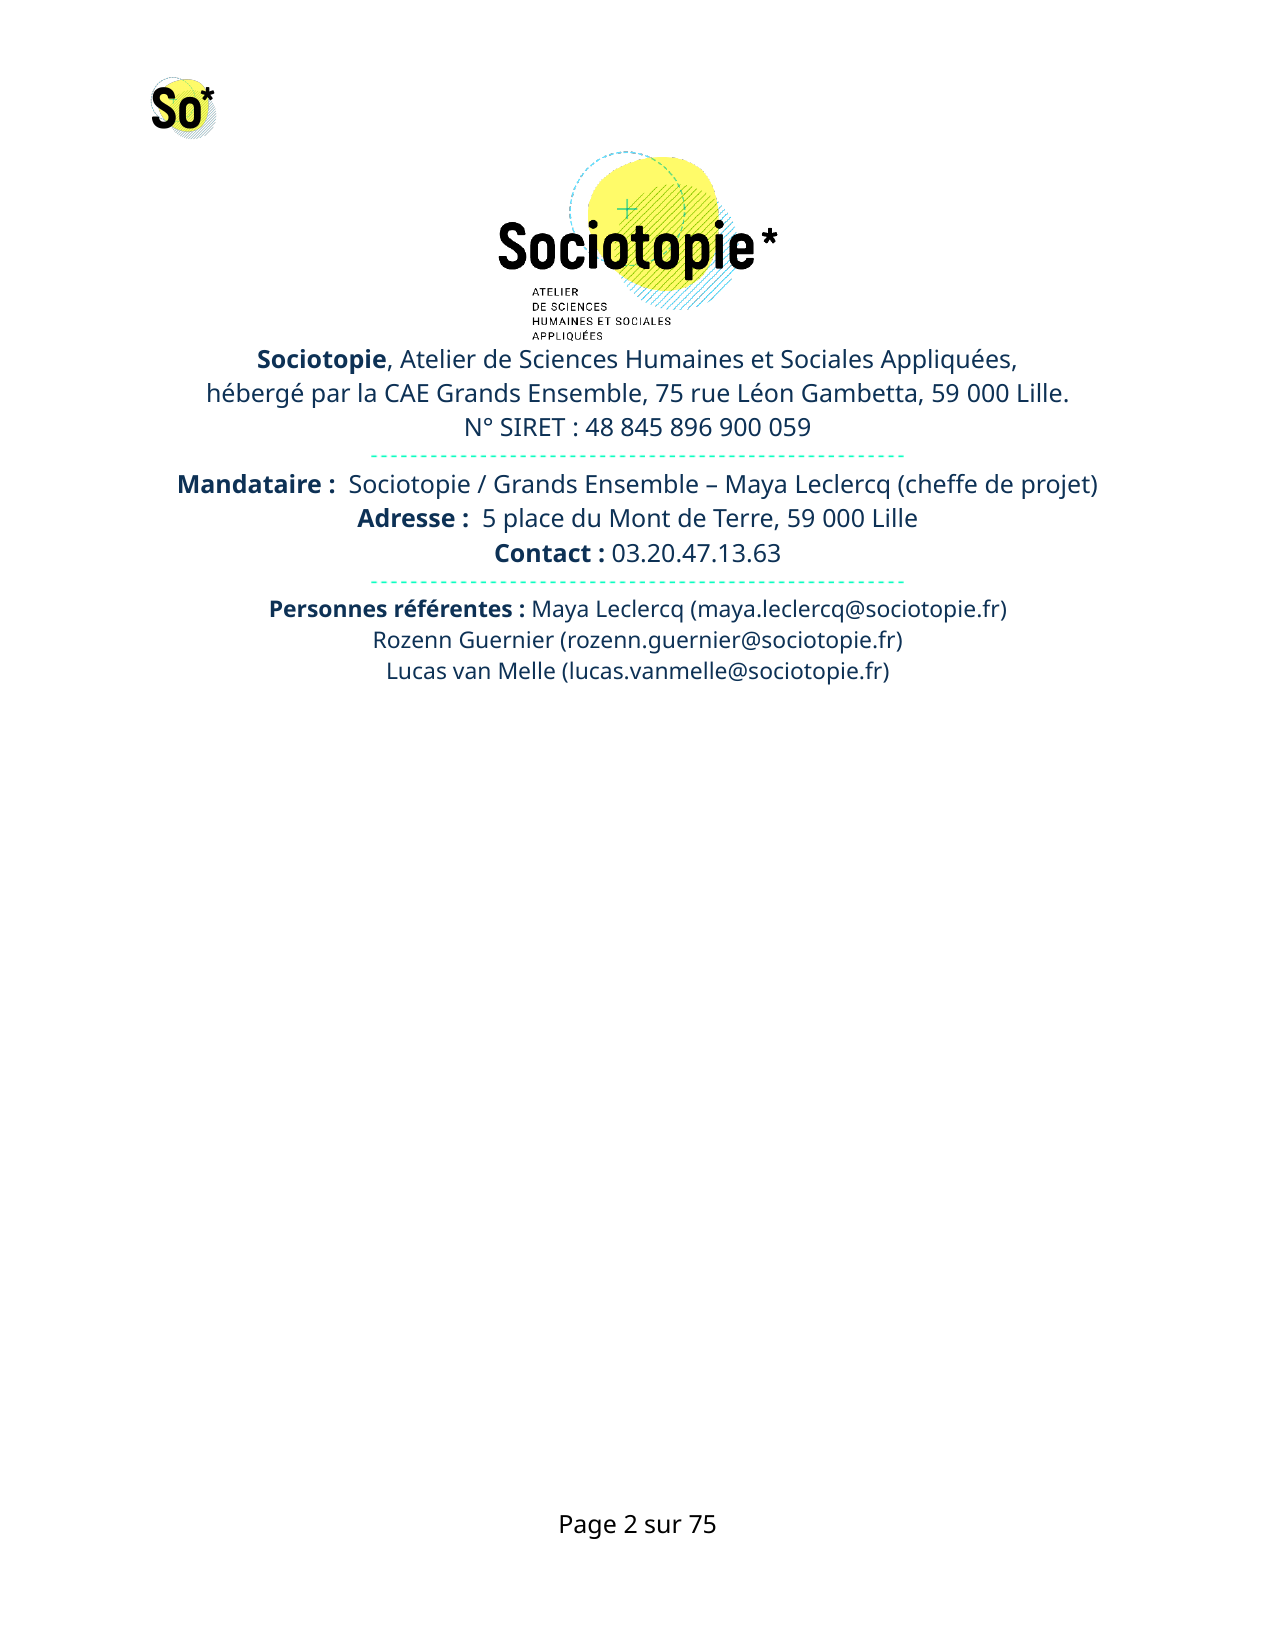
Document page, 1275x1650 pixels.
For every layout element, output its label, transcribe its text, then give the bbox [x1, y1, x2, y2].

text N° SIRET : 48 845 896 900 059 [150, 409, 1125, 443]
picture [150, 75, 217, 142]
picture [496, 150, 779, 342]
text Mandataire : Sociotopie / Grands Ensemble – Maya Leclercq (cheffe de projet) [150, 443, 1125, 501]
picture [369, 569, 906, 593]
text Rozenn Guernier (rozenn.guernier@sociotopie.fr) [150, 624, 1125, 655]
text Sociotopie, Atelier de Sciences Humaines et Sociales Appliquées, [150, 341, 1125, 375]
text Lucas van Melle (lucas.vanmelle@sociotopie.fr) [150, 655, 1125, 687]
text Contact : 03.20.47.13.63 [150, 535, 1125, 569]
text hébergé par la CAE Grands Ensemble, 75 rue Léon Gambetta, 59 000 Lille. [150, 375, 1125, 409]
text Personnes référentes : Maya Leclercq (maya.leclercq@sociotopie.fr) [150, 569, 1125, 624]
picture [369, 443, 906, 467]
text Adresse : 5 place du Mont de Terre, 59 000 Lille [150, 501, 1125, 535]
